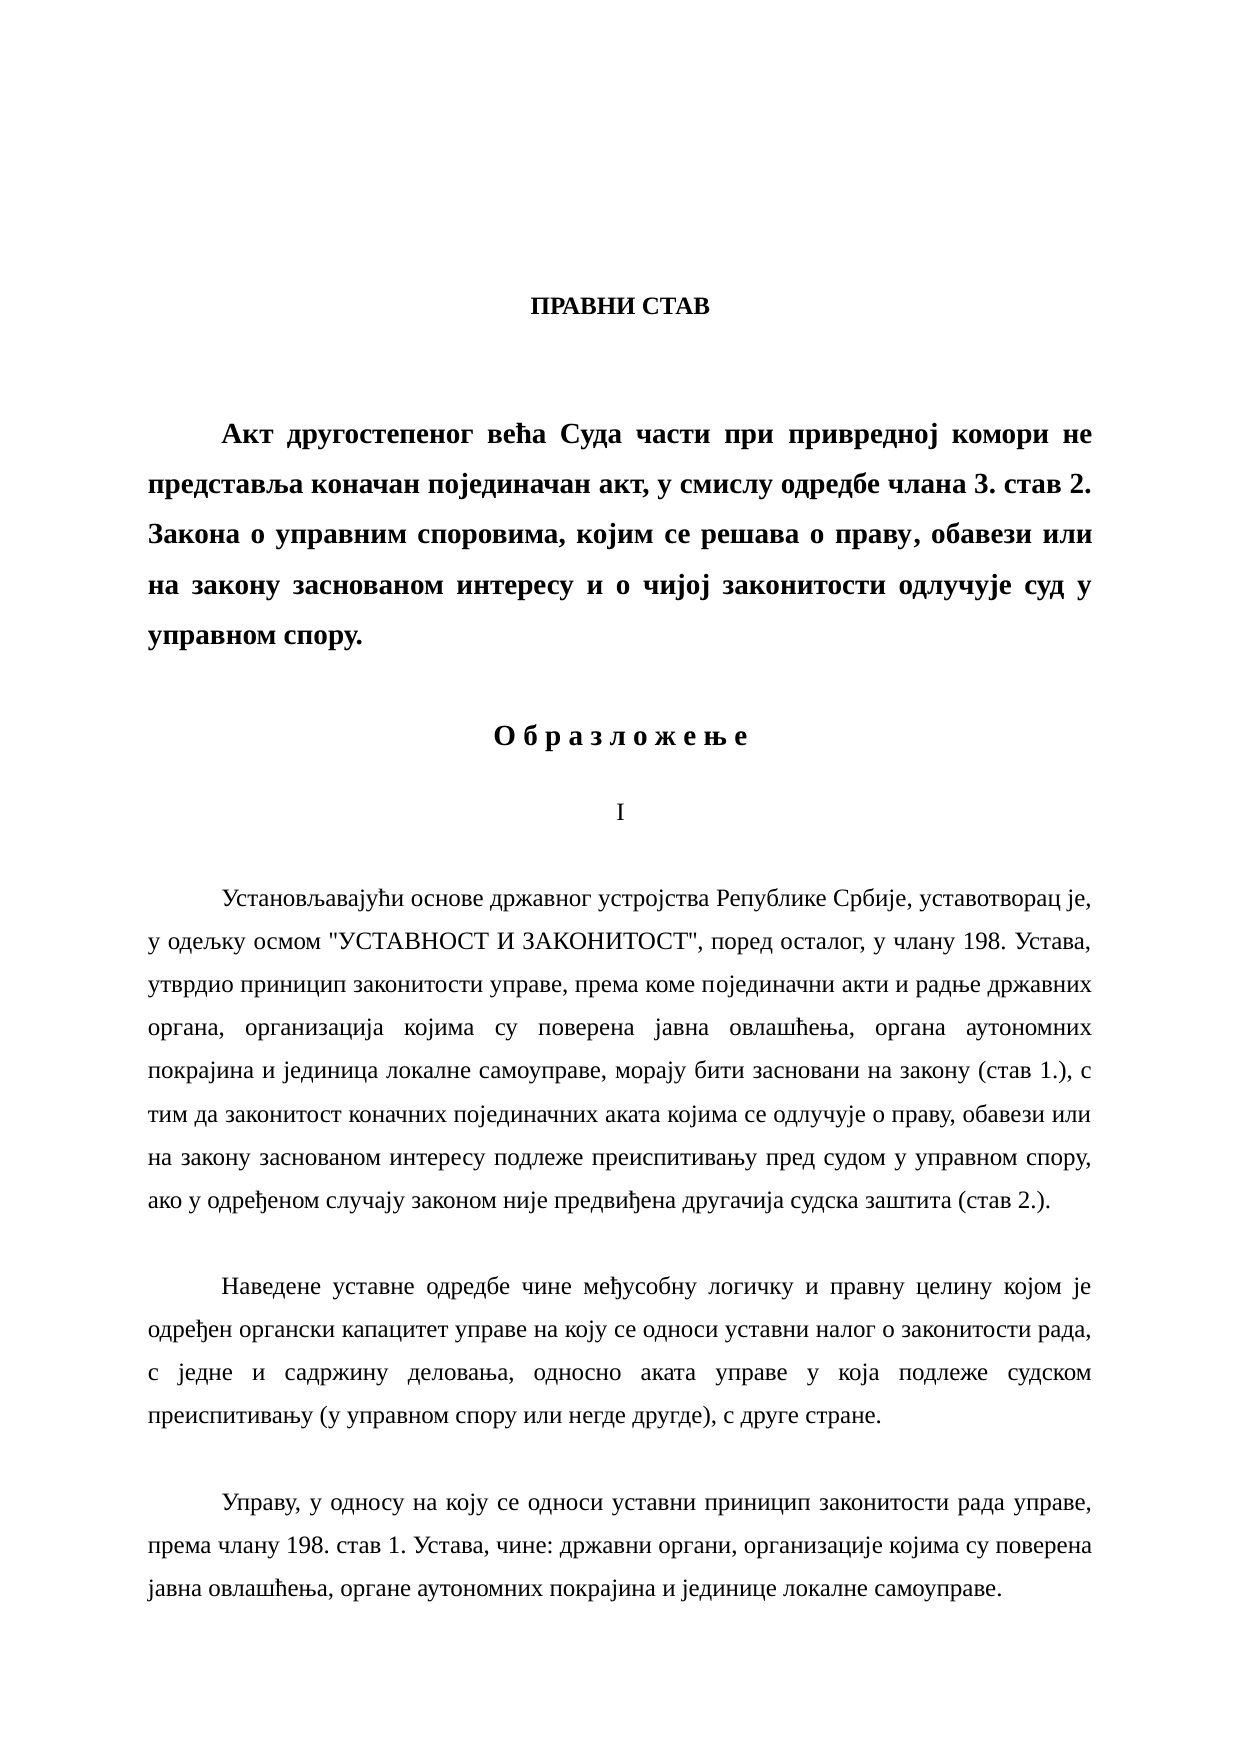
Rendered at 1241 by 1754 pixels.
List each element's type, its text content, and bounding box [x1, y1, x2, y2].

text Управу, у односу на коју се односи уставни приницип законитости рада управе, према члану 198. став 1. Устава, чине: државни органи, организације којима су поверена јавна овлашћења, органе аутономних покрајина и јединице локалне самоуправе. [148, 1487, 1093, 1602]
text О б р а з л о ж е њ е [148, 718, 1093, 751]
text Наведене уставне одредбе чине међусобну логичку и правну целину којом је одређен органски капацитет управе на коју се односи уставни налог о законитости рада, с једне и садржину деловања, односно аката управе у која подлеже судском преиспитивању (у управном спору или негде другде), с друге стране. [148, 1271, 1093, 1429]
text ПРАВНИ СТАВ [148, 291, 1093, 320]
text Акт другостепеног већа Суда части при привредној комори не представља коначан појединачан акт, у смислу одредбе члана 3. став 2. Закона о управним споровима, којим се решава о праву, обавези или на закону заснованом интересу и о чијој законитости одлучује суд у управном спору. [148, 416, 1093, 651]
text Установљавајући основе државног устројства Републике Србије, уставотворац је, у одељку осмом ''УСТАВНОСТ И ЗАКОНИТОСТ'', поред осталог, у члану 198. Устава, утврдио приницип законитости управе, према коме појединачни акти и радње државних органа, организација којима су поверена јавна овлашћења, органа аутономних покрајина и јединица локалне самоуправе, морају бити засновани на закону (став 1.), с тим да законитост коначних појединачних аката којима се одлучује о праву, обавези или на закону заснованом интересу подлеже преиспитивању пред судом у управном спору, ако у одређеном случају законом није предвиђена другачија судска заштита (став 2.). [148, 883, 1093, 1214]
text I [148, 797, 1093, 826]
